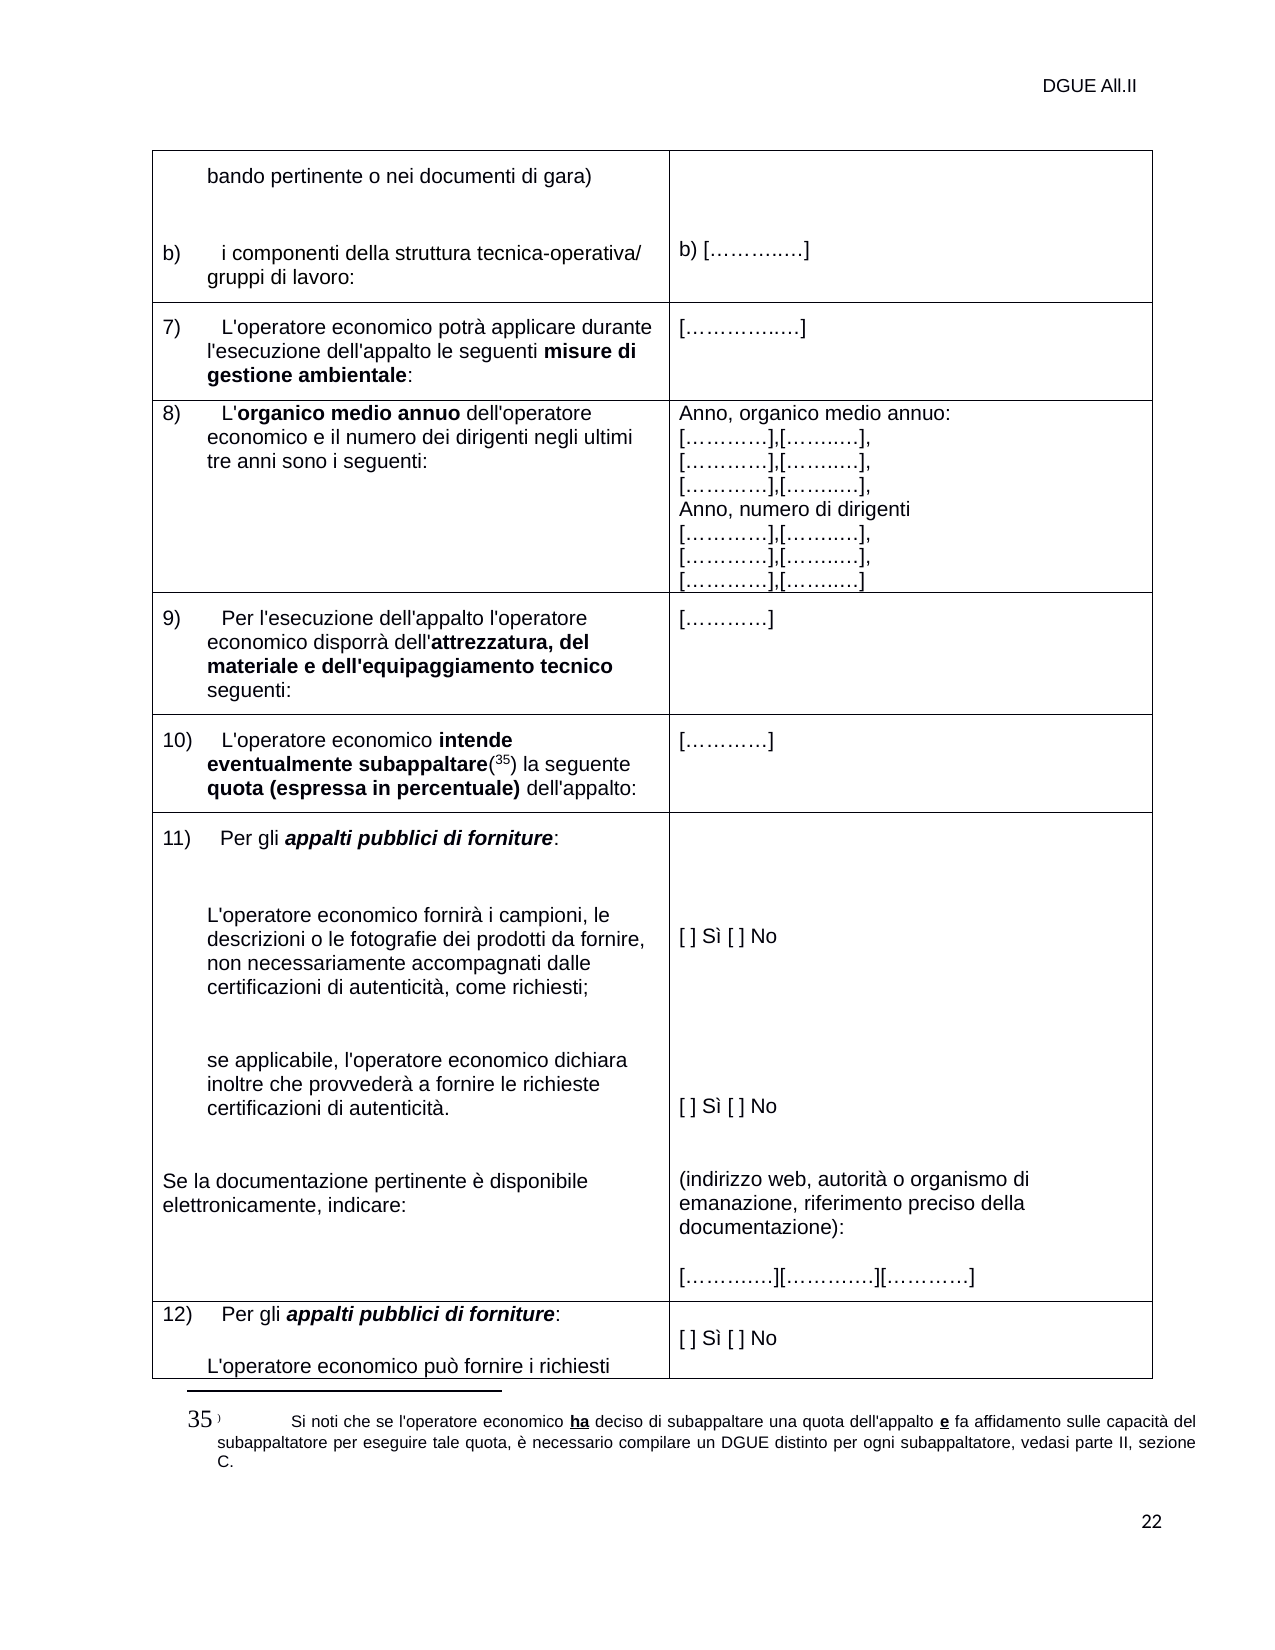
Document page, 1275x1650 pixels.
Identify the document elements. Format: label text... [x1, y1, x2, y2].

table_cell […………] [670, 715, 1152, 812]
table_cell 9) Per l'esecuzione dell'appalto l'operatore economico disporrà dell'attrezzatura, del materiale e dell'equipaggiamento tecnico seguenti: [153, 593, 669, 714]
table_cell [ ] Sì [ ] No [ ] Sì [ ] No (indirizzo web, autorità o organismo di emanazione, riferimento preciso della documentazione): [……….…][……….…][…………] [670, 813, 1152, 1301]
table_cell 12) Per gli appalti pubblici di forniture: L'operatore economico può fornire i richiesti [153, 1302, 669, 1378]
table_cell bando pertinente o nei documenti di gara) b) i componenti della struttura tecnica-operativa/ gruppi di lavoro: [153, 151, 669, 302]
table_cell b) [………..…] [670, 151, 1152, 302]
table_cell 10) L'operatore economico intende eventualmente subappaltare() la seguente quota (espressa in percentuale) dell'appalto: [153, 715, 669, 812]
table_cell […………..…] [670, 303, 1152, 399]
table_cell 11) Per gli appalti pubblici di forniture: L'operatore economico fornirà i campioni, le descrizioni o le fotografie dei prodotti da fornire, non necessariamente accompagnati dalle certificazioni di autenticità, come richiesti; se applicabile, l'operatore economico dichiara inoltre che provvederà a fornire le richieste certificazioni di autenticità. Se la documentazione pertinente è disponibile elettronicamente, indicare: [153, 813, 669, 1301]
table_cell […………] [670, 593, 1152, 714]
table_cell 7) L'operatore economico potrà applicare durante l'esecuzione dell'appalto le seguenti misure di gestione ambientale: [153, 303, 669, 399]
table_cell 8) L'organico medio annuo dell'operatore economico e il numero dei dirigenti negli ultimi tre anni sono i seguenti: [153, 401, 669, 592]
table_cell [ ] Sì [ ] No [670, 1302, 1152, 1378]
table_cell Anno, organico medio annuo: […………],[……..…], […………],[……..…], […………],[……..…], Anno, numero di dirigenti […………],[……..…], […………],[……..…], […………],[……..…] [670, 401, 1152, 592]
